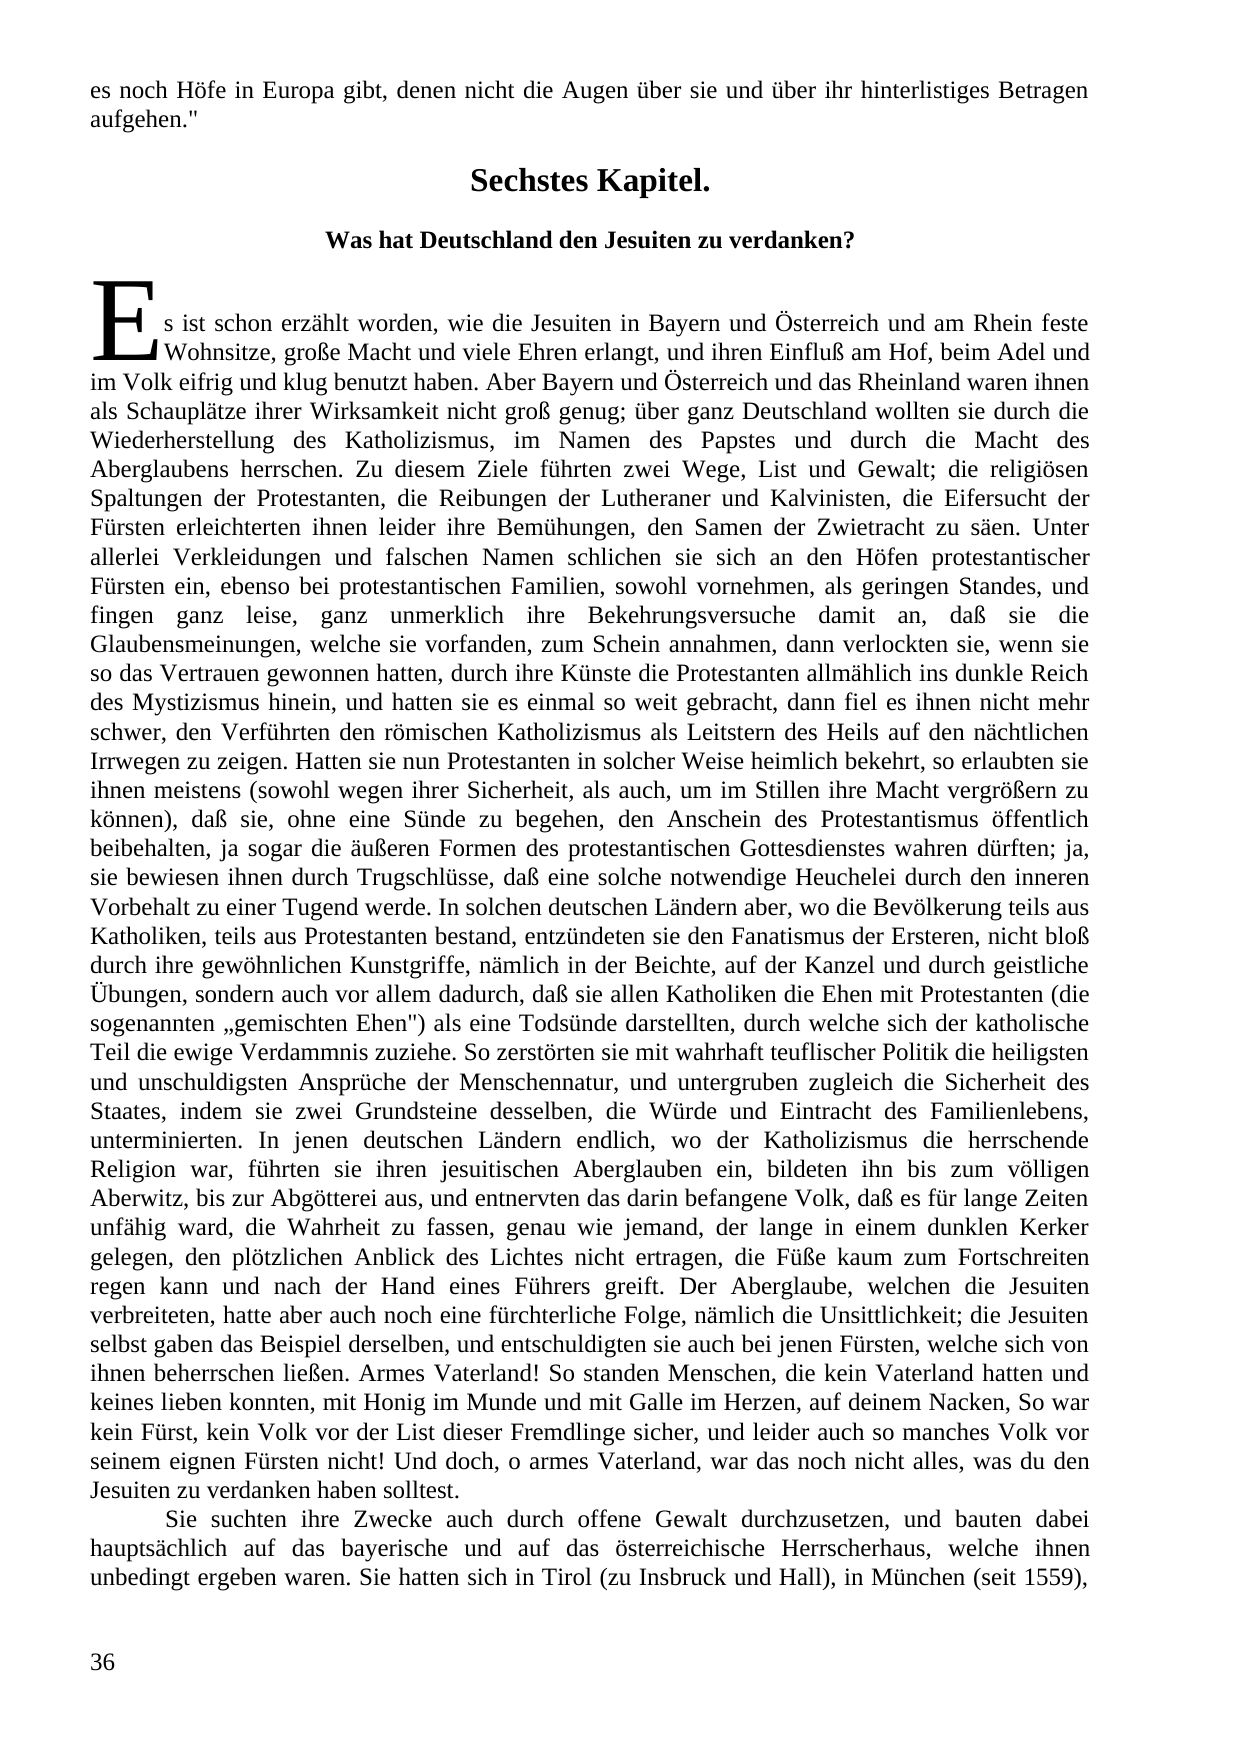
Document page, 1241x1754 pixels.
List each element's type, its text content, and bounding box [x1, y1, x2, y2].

text Sechstes Kapitel. [90, 162, 1091, 199]
text Es ist schon erzählt worden, wie die Jesuiten in Bayern und Österreich und am Rhein feste Wohnsitze, große Macht und viele Ehren erlangt, und ihren Einfluß am Hof, beim Adel und im Volk eifrig und klug benutzt haben. Aber Bayern und Österreich und das Rheinland waren ihnen als Schauplätze ihrer Wirksamkeit nicht groß genug; über ganz Deutschland wollten sie durch die Wiederherstellung des Katholizismus, im Namen des Papstes und durch die Macht des Aberglaubens herrschen. Zu diesem Ziele führten zwei Wege, List und Gewalt; die religiösen Spaltungen der Protestanten, die Reibungen der Lutheraner und Kalvinisten, die Eifersucht der Fürsten erleichterten ihnen leider ihre Bemühungen, den Samen der Zwietracht zu säen. Unter allerlei Verkleidungen und falschen Namen schlichen sie sich an den Höfen protestantischer Fürsten ein, ebenso bei protestantischen Familien, sowohl vornehmen, als geringen Standes, und fingen ganz leise, ganz unmerklich ihre Bekehrungsversuche damit an, daß sie die Glaubensmeinungen, welche sie vorfanden, zum Schein annahmen, dann verlockten sie, wenn sie so das Vertrauen gewonnen hatten, durch ihre Künste die Protestanten allmählich ins dunkle Reich des Mystizismus hinein, und hatten sie es einmal so weit gebracht, dann fiel es ihnen nicht mehr schwer, den Verführten den römischen Katholizismus als Leitstern des Heils auf den nächtlichen Irrwegen zu zeigen. Hatten sie nun Protestanten in solcher Weise heimlich bekehrt, so erlaubten sie ihnen meistens (sowohl wegen ihrer Sicherheit, als auch, um im Stillen ihre Macht vergrößern zu können), daß sie, ohne eine Sünde zu begehen, den Anschein des Protestantismus öffentlich beibehalten, ja sogar die äußeren Formen des protestantischen Gottesdienstes wahren dürften; ja, sie bewiesen ihnen durch Trugschlüsse, daß eine solche notwendige Heuchelei durch den inneren Vorbehalt zu einer Tugend werde. In solchen deutschen Ländern aber, wo die Bevölkerung teils aus Katholiken, teils aus Protestanten bestand, entzündeten sie den Fanatismus der Ersteren, nicht bloß durch ihre gewöhnlichen Kunstgriffe, nämlich in der Beichte, auf der Kanzel und durch geistliche Übungen, sondern auch vor allem dadurch, daß sie allen Katholiken die Ehen mit Protestanten (die sogenannten „gemischten Ehen") als eine Todsünde darstellten, durch welche sich der katholische Teil die ewige Verdammnis zuziehe. So zerstörten sie mit wahrhaft teuflischer Politik die heiligsten und unschuldigsten Ansprüche der Menschennatur, und untergruben zugleich die Sicherheit des Staates, indem sie zwei Grundsteine desselben, die Würde und Eintracht des Familienlebens, unterminierten. In jenen deutschen Ländern endlich, wo der Katholizismus die herrschende Religion war, führten sie ihren jesuitischen Aberglauben ein, bildeten ihn bis zum völligen Aberwitz, bis zur Abgötterei aus, und entnervten das darin befangene Volk, daß es für lange Zeiten unfähig ward, die Wahrheit zu fassen, genau wie jemand, der lange in einem dunklen Kerker gelegen, den plötzlichen Anblick des Lichtes nicht ertragen, die Füße kaum zum Fortschreiten regen kann und nach der Hand eines Führers greift. Der Aberglaube, welchen die Jesuiten verbreiteten, hatte aber auch noch eine fürchterliche Folge, nämlich die Unsittlichkeit; die Jesuiten selbst gaben das Beispiel derselben, und entschuldigten sie auch bei jenen Fürsten, welche sich von ihnen beherrschen ließen. Armes Vaterland! So standen Menschen, die kein Vaterland hatten und keines lieben konnten, mit Honig im Munde und mit Galle im Herzen, auf deinem Nacken, So war kein Fürst, kein Volk vor der List dieser Fremdlinge sicher, und leider auch so manches Volk vor seinem eignen Fürsten nicht! Und doch, o armes Vaterland, war das noch nicht alles, was du den Jesuiten zu verdanken haben solltest. [90, 282, 1091, 1504]
text Was hat Deutschland den Jesuiten zu verdanken? [90, 227, 1091, 254]
text Sie suchten ihre Zwecke auch durch offene Gewalt durchzusetzen, und bauten dabei hauptsächlich auf das bayerische und auf das österreichische Herrscherhaus, welche ihnen unbedingt ergeben waren. Sie hatten sich in Tirol (zu Insbruck und Hall), in München (seit 1559), [90, 1504, 1091, 1591]
text es noch Höfe in Europa gibt, denen nicht die Augen über sie und über ihr hinterlistiges Betragen aufgehen." [90, 75, 1091, 133]
